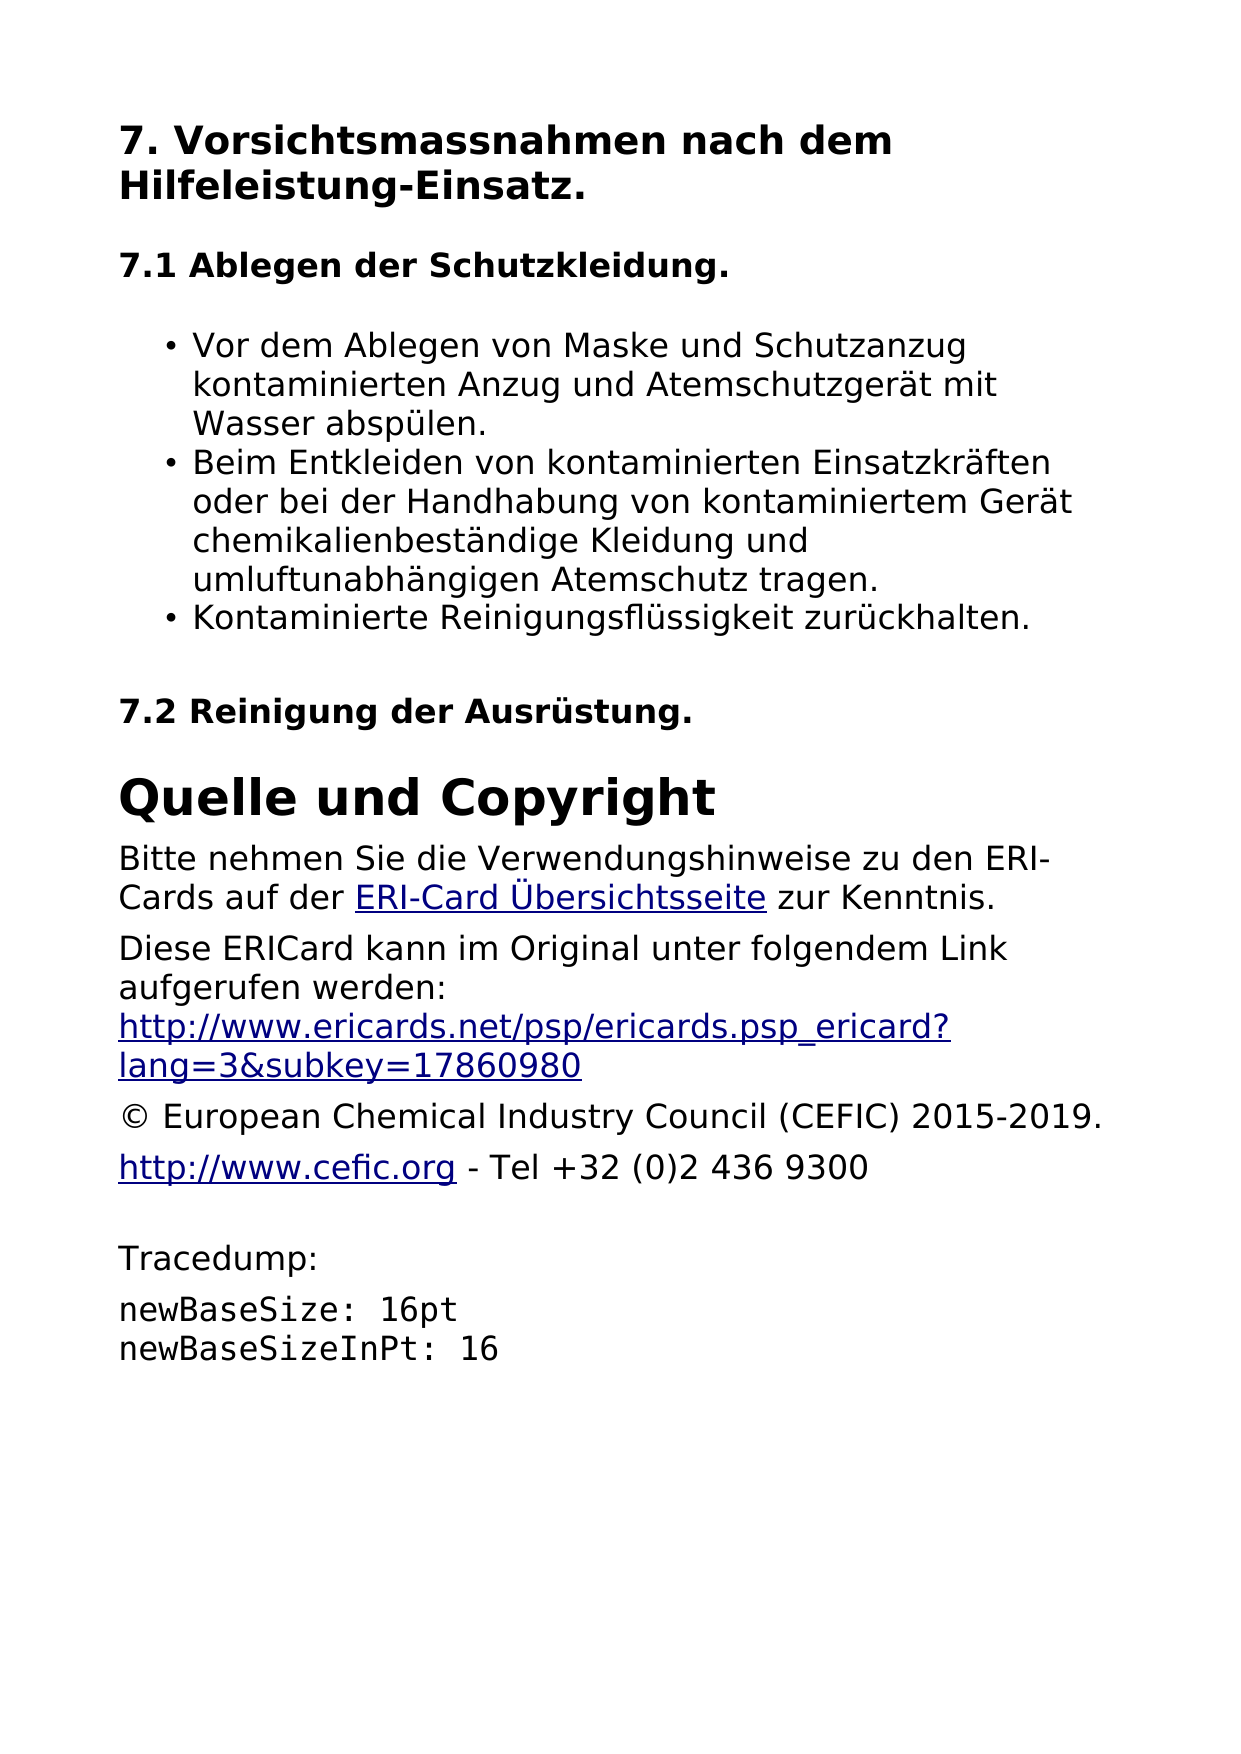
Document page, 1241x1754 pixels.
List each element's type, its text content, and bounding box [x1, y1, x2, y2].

text Tracedump: [118, 1200, 1122, 1278]
subtitle 7. Vorsichtsmassnahmen nach dem Hilfeleistung-Einsatz. [118, 118, 1122, 208]
list Beim Entkleiden von kontaminierten Einsatzkräften oder bei der Handhabung von kontaminiertem Gerät chemikalienbeständige Kleidung und umluftunabhängigen Atemschutz tragen. [177, 443, 1122, 599]
subtitle 7.2 Reinigung der Ausrüstung. [118, 692, 1122, 731]
subtitle 7.1 Ablegen der Schutzkleidung. [118, 246, 1122, 285]
text http://www.cefic.org - Tel +32 (0)2 436 9300 [118, 1149, 1122, 1188]
text newBaseSize: 16pt newBaseSizeInPt: 16 [118, 1290, 1122, 1368]
text © European Chemical Industry Council (CEFIC) 2015-2019. [118, 1097, 1122, 1136]
subtitle Quelle und Copyright [118, 768, 1122, 827]
text Diese ERICard kann im Original unter folgendem Link aufgerufen werden: http://www.ericards.net/psp/ericards.psp_ericard?lang=3&subkey=17860980 [118, 929, 1122, 1085]
list Vor dem Ablegen von Maske und Schutzanzug kontaminierten Anzug und Atemschutzgerät mit Wasser abspülen. [177, 327, 1122, 443]
text Bitte nehmen Sie die Verwendungshinweise zu den ERI-Cards auf der ERI-Card Übersichtsseite zur Kenntnis. [118, 839, 1122, 917]
list Kontaminierte Reinigungsflüssigkeit zurückhalten. [177, 599, 1122, 638]
